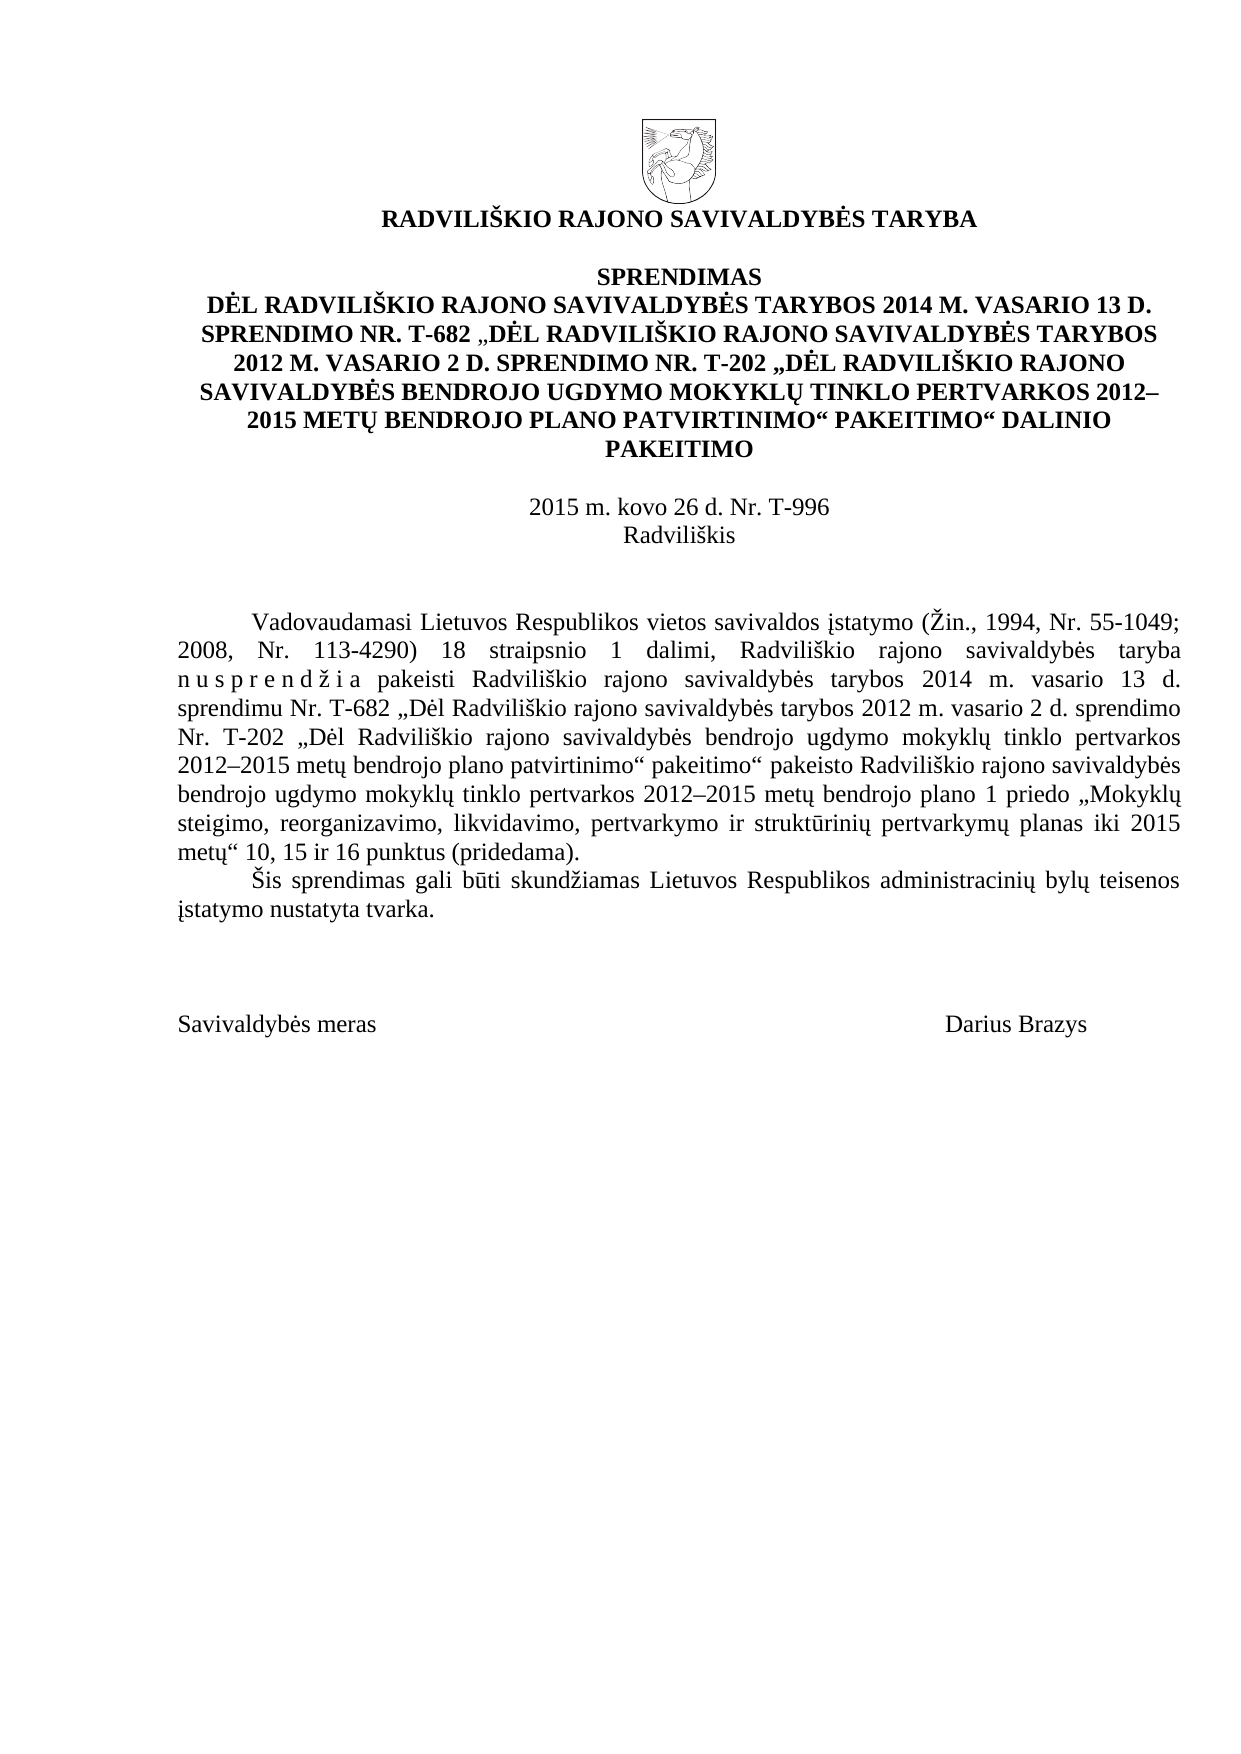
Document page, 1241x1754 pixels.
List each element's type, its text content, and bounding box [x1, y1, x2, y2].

text Radviliškis [177, 520, 1181, 549]
text Šis sprendimas gali būti skundžiamas Lietuvos Respublikos administracinių bylų teisenos įstatymo nustatyta tvarka. [177, 865, 1181, 923]
text Vadovaudamasi Lietuvos Respublikos vietos savivaldos įstatymo (Žin., 1994, Nr. 55-1049; 2008, Nr. 113-4290) 18 straipsnio 1 dalimi, Radviliškio rajono savivaldybės taryba nusprendžia pakeisti Radviliškio rajono savivaldybės tarybos 2014 m. vasario 13 d. sprendimu Nr. T-682 „Dėl Radviliškio rajono savivaldybės tarybos 2012 m. vasario 2 d. sprendimo Nr. T-202 „Dėl Radviliškio rajono savivaldybės bendrojo ugdymo mokyklų tinklo pertvarkos 2012–2015 metų bendrojo plano patvirtinimo“ pakeitimo“ pakeisto Radviliškio rajono savivaldybės bendrojo ugdymo mokyklų tinklo pertvarkos 2012–2015 metų bendrojo plano 1 priedo „Mokyklų steigimo, reorganizavimo, likvidavimo, pertvarkymo ir struktūrinių pertvarkymų planas iki 2015 metų“ 10, 15 ir 16 punktus (pridedama). [177, 607, 1181, 865]
text RADVILIŠKIO RAJONO SAVIVALDYBĖS TARYBA [177, 204, 1181, 233]
text Savivaldybės meras Darius Brazys [177, 1009, 1181, 1038]
text SPRENDIMAS [177, 262, 1181, 290]
text 2015 m. kovo 26 d. Nr. T-996 [177, 492, 1181, 520]
text DĖL RADVILIŠKIO RAJONO SAVIVALDYBĖS TARYBOS 2014 M. VASARIO 13 D. SPRENDIMO NR. T-682 „DĖL RADVILIŠKIO RAJONO SAVIVALDYBĖS TARYBOS 2012 M. VASARIO 2 D. SPRENDIMO NR. T-202 „DĖL RADVILIŠKIO RAJONO SAVIVALDYBĖS BENDROJO UGDYMO MOKYKLŲ TINKLO PERTVARKOS 2012–2015 METŲ BENDROJO PLANO PATVIRTINIMO“ PAKEITIMO“ DALINIO PAKEITIMO [177, 290, 1181, 463]
